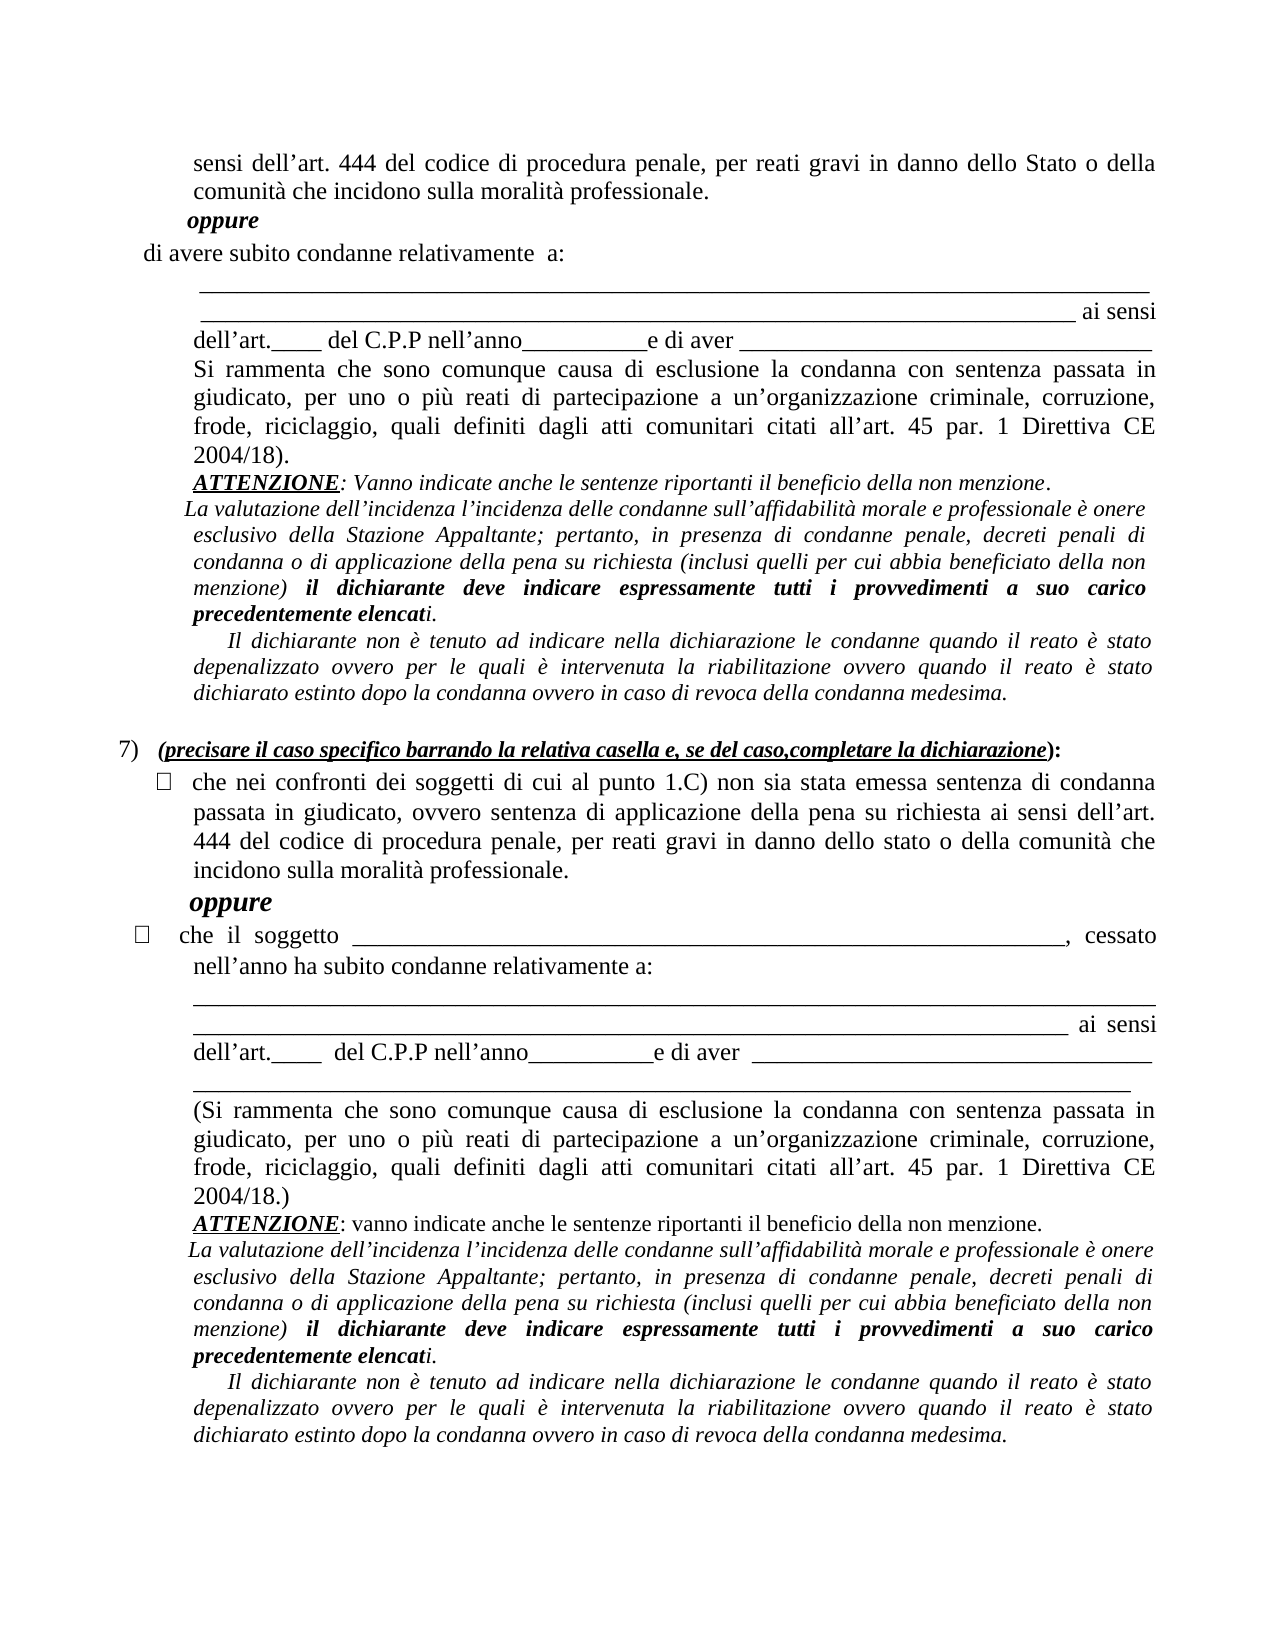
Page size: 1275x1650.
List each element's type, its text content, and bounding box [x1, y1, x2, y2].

text oppure [118, 205, 1157, 234]
text Il dichiarante non è tenuto ad indicare nella dichiarazione le condanne quando il reato è stato depenalizzato ovvero per le quali è intervenuta la riabilitazione ovvero quando il reato è stato dichiarato estinto dopo la condanna ovvero in caso di revoca della condanna medesima. [133, 627, 1157, 706]
text ____________________________________________________________________________ [174, 267, 1157, 296]
text La valutazione dell’incidenza l’incidenza delle condanne sull’affidabilità morale e professionale è onere esclusivo della Stazione Appaltante; pertanto, in presenza di condanne penale, decreti penali di condanna o di applicazione della pena su richiesta (inclusi quelli per cui abbia beneficiato della non menzione) il dichiarante deve indicare espressamente tutti i provvedimenti a suo carico precedentemente elencati. [133, 1236, 1157, 1368]
text  che il soggetto _________________________________________________________, cessato nell’anno ha subito condanne relativamente a: [118, 917, 1157, 980]
text ___________________________________________________________________________________________________________________________________________________ ai sensi dell’art.____ del C.P.P nell’anno__________e di aver ________________________________ [193, 980, 1157, 1066]
text (Si rammenta che sono comunque causa di esclusione la condanna con sentenza passata in giudicato, per uno o più reati di partecipazione a un’organizzazione criminale, corruzione, frode, riciclaggio, quali definiti dagli atti comunitari citati all’art. 45 par. 1 Direttiva CE 2004/18.) [193, 1095, 1157, 1210]
text ⁮di avere subito condanne relativamente a: [118, 234, 1157, 267]
text ______________________________________________________________________ ai sensi dell’art.____ del C.P.P nell’anno__________e di aver _________________________________ [156, 296, 1157, 354]
text sensi dell’art. 444 del codice di procedura penale, per reati gravi in danno dello Stato o della comunità che incidono sulla moralità professionale. [118, 148, 1157, 205]
text Si rammenta che sono comunque causa di esclusione la condanna con sentenza passata in giudicato, per uno o più reati di partecipazione a un’organizzazione criminale, corruzione, frode, riciclaggio, quali definiti dagli atti comunitari citati all’art. 45 par. 1 Direttiva CE 2004/18). [193, 354, 1157, 469]
text ATTENZIONE: vanno indicate anche le sentenze riportanti il beneficio della non menzione. [193, 1210, 1157, 1236]
text Il dichiarante non è tenuto ad indicare nella dichiarazione le condanne quando il reato è stato depenalizzato ovvero per le quali è intervenuta la riabilitazione ovvero quando il reato è stato dichiarato estinto dopo la condanna ovvero in caso di revoca della condanna medesima. [133, 1368, 1157, 1447]
text ___________________________________________________________________________ [193, 1066, 1157, 1095]
text ATTENZIONE: Vanno indicate anche le sentenze riportanti il beneficio della non menzione. [193, 469, 1157, 495]
text  che nei confronti dei soggetti di cui al punto 1.C) non sia stata emessa sentenza di condanna passata in giudicato, ovvero sentenza di applicazione della pena su richiesta ai sensi dell’art. 444 del codice di procedura penale, per reati gravi in danno dello stato o della comunità che incidono sulla moralità professionale. [118, 763, 1157, 884]
text 7) (precisare il caso specifico barrando la relativa casella e, se del caso,completare la dichiarazione): [118, 734, 1157, 763]
text La valutazione dell’incidenza l’incidenza delle condanne sull’affidabilità morale e professionale è onere esclusivo della Stazione Appaltante; pertanto, in presenza di condanne penale, decreti penali di condanna o di applicazione della pena su richiesta (inclusi quelli per cui abbia beneficiato della non menzione) il dichiarante deve indicare espressamente tutti i provvedimenti a suo carico precedentemente elencati. [133, 495, 1149, 627]
text oppure [118, 884, 1157, 917]
